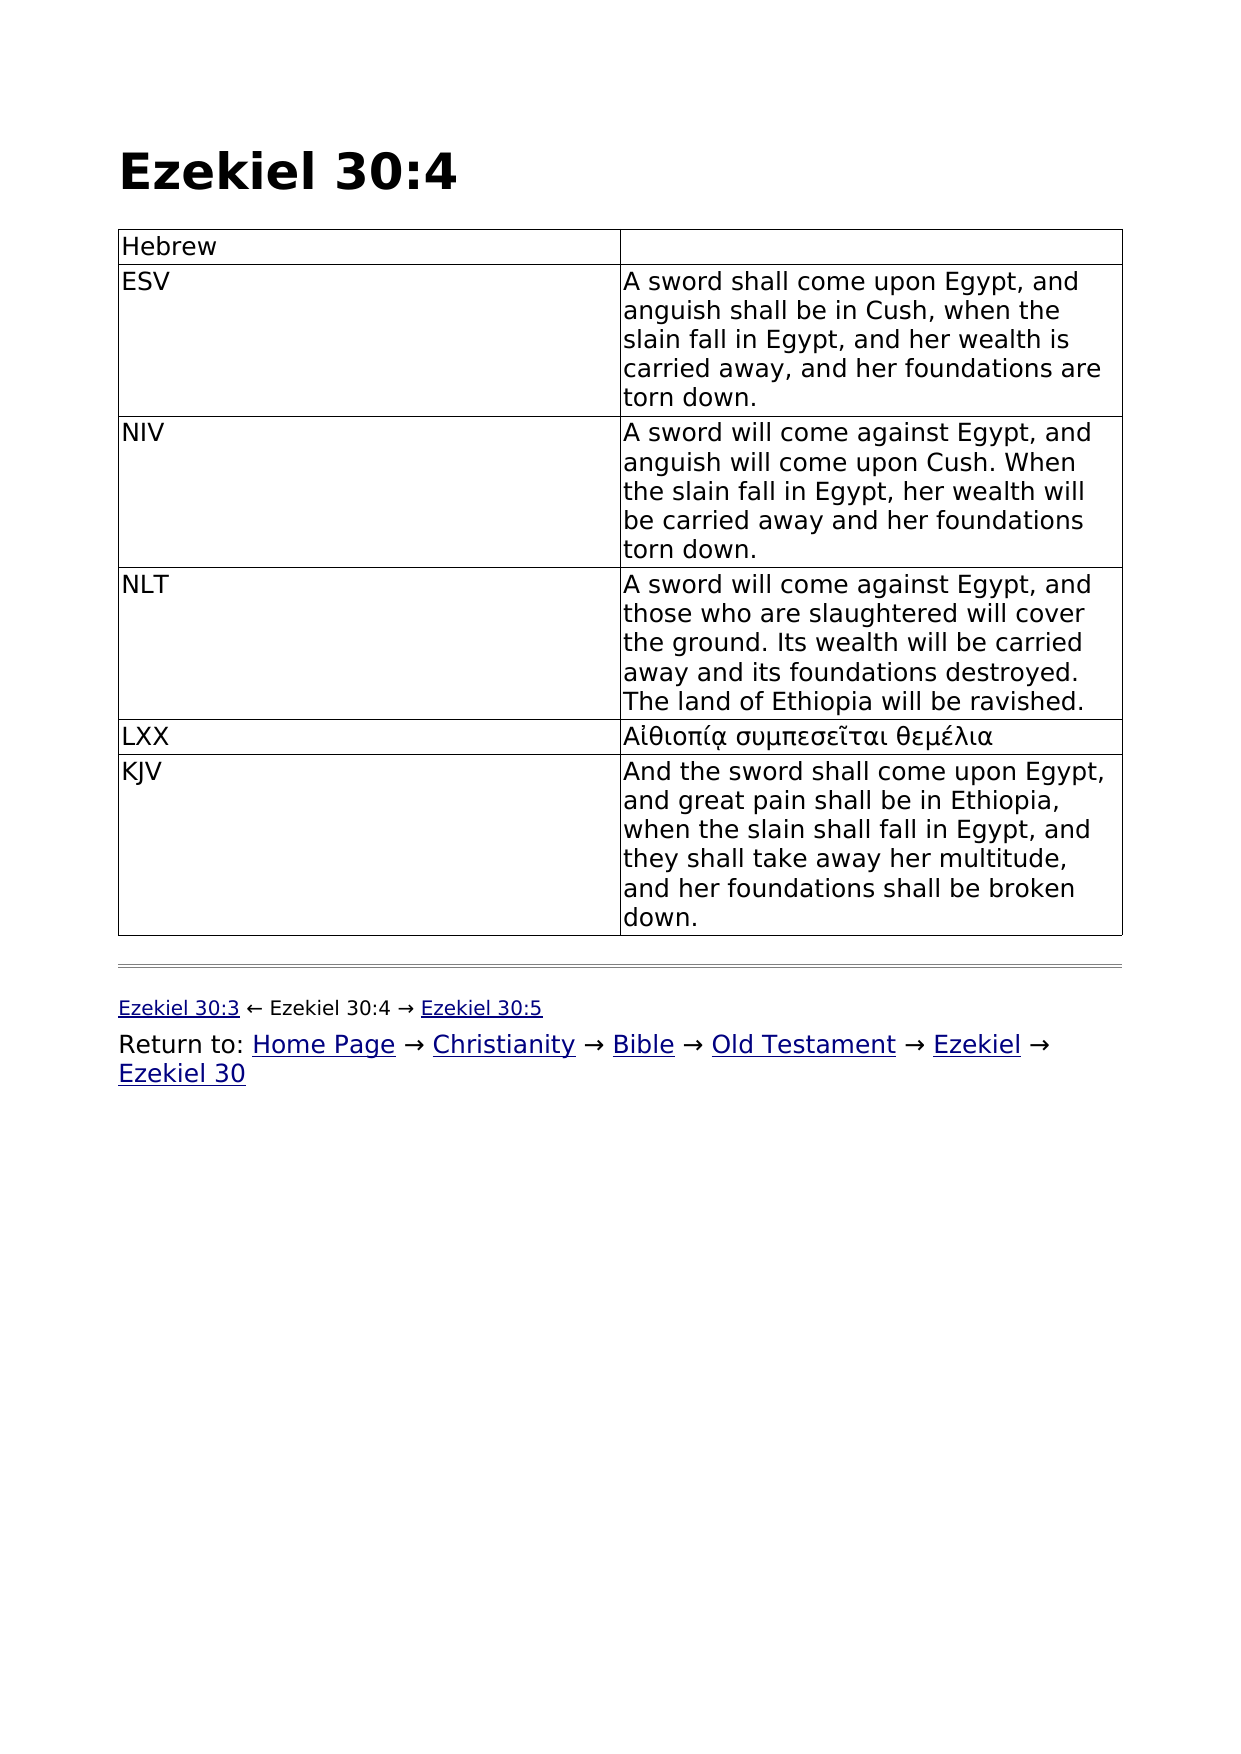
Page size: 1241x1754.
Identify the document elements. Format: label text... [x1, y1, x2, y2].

table_cell NLT [119, 568, 620, 719]
text Ezekiel 30:3 ← Ezekiel 30:4 → Ezekiel 30:5 [118, 996, 1122, 1030]
table_cell NIV [119, 417, 620, 567]
text Return to: Home Page → Christianity → Bible → Old Testament → Ezekiel → Ezekiel 30 [118, 1030, 1122, 1089]
table_cell KJV [119, 755, 620, 935]
table_cell ESV [119, 265, 620, 416]
table_header Hebrew [119, 230, 620, 264]
table_cell Αἰθιοπίᾳ συμπεσεῖται θεμέλια [621, 720, 1122, 754]
table_header [621, 230, 1122, 264]
subtitle Ezekiel 30:4 [118, 143, 1122, 201]
table_cell LXX [119, 720, 620, 754]
table_cell A sword shall come upon Egypt, and anguish shall be in Cush, when the slain fall in Egypt, and her wealth is carried away, and her foundations are torn down. [621, 265, 1122, 416]
table_cell A sword will come against Egypt, and those who are slaughtered will cover the ground. Its wealth will be carried away and its foundations destroyed. The land of Ethiopia will be ravished. [621, 568, 1122, 719]
table_cell A sword will come against Egypt, and anguish will come upon Cush. When the slain fall in Egypt, her wealth will be carried away and her foundations torn down. [621, 417, 1122, 567]
table_cell And the sword shall come upon Egypt, and great pain shall be in Ethiopia, when the slain shall fall in Egypt, and they shall take away her multitude, and her foundations shall be broken down. [621, 755, 1122, 935]
